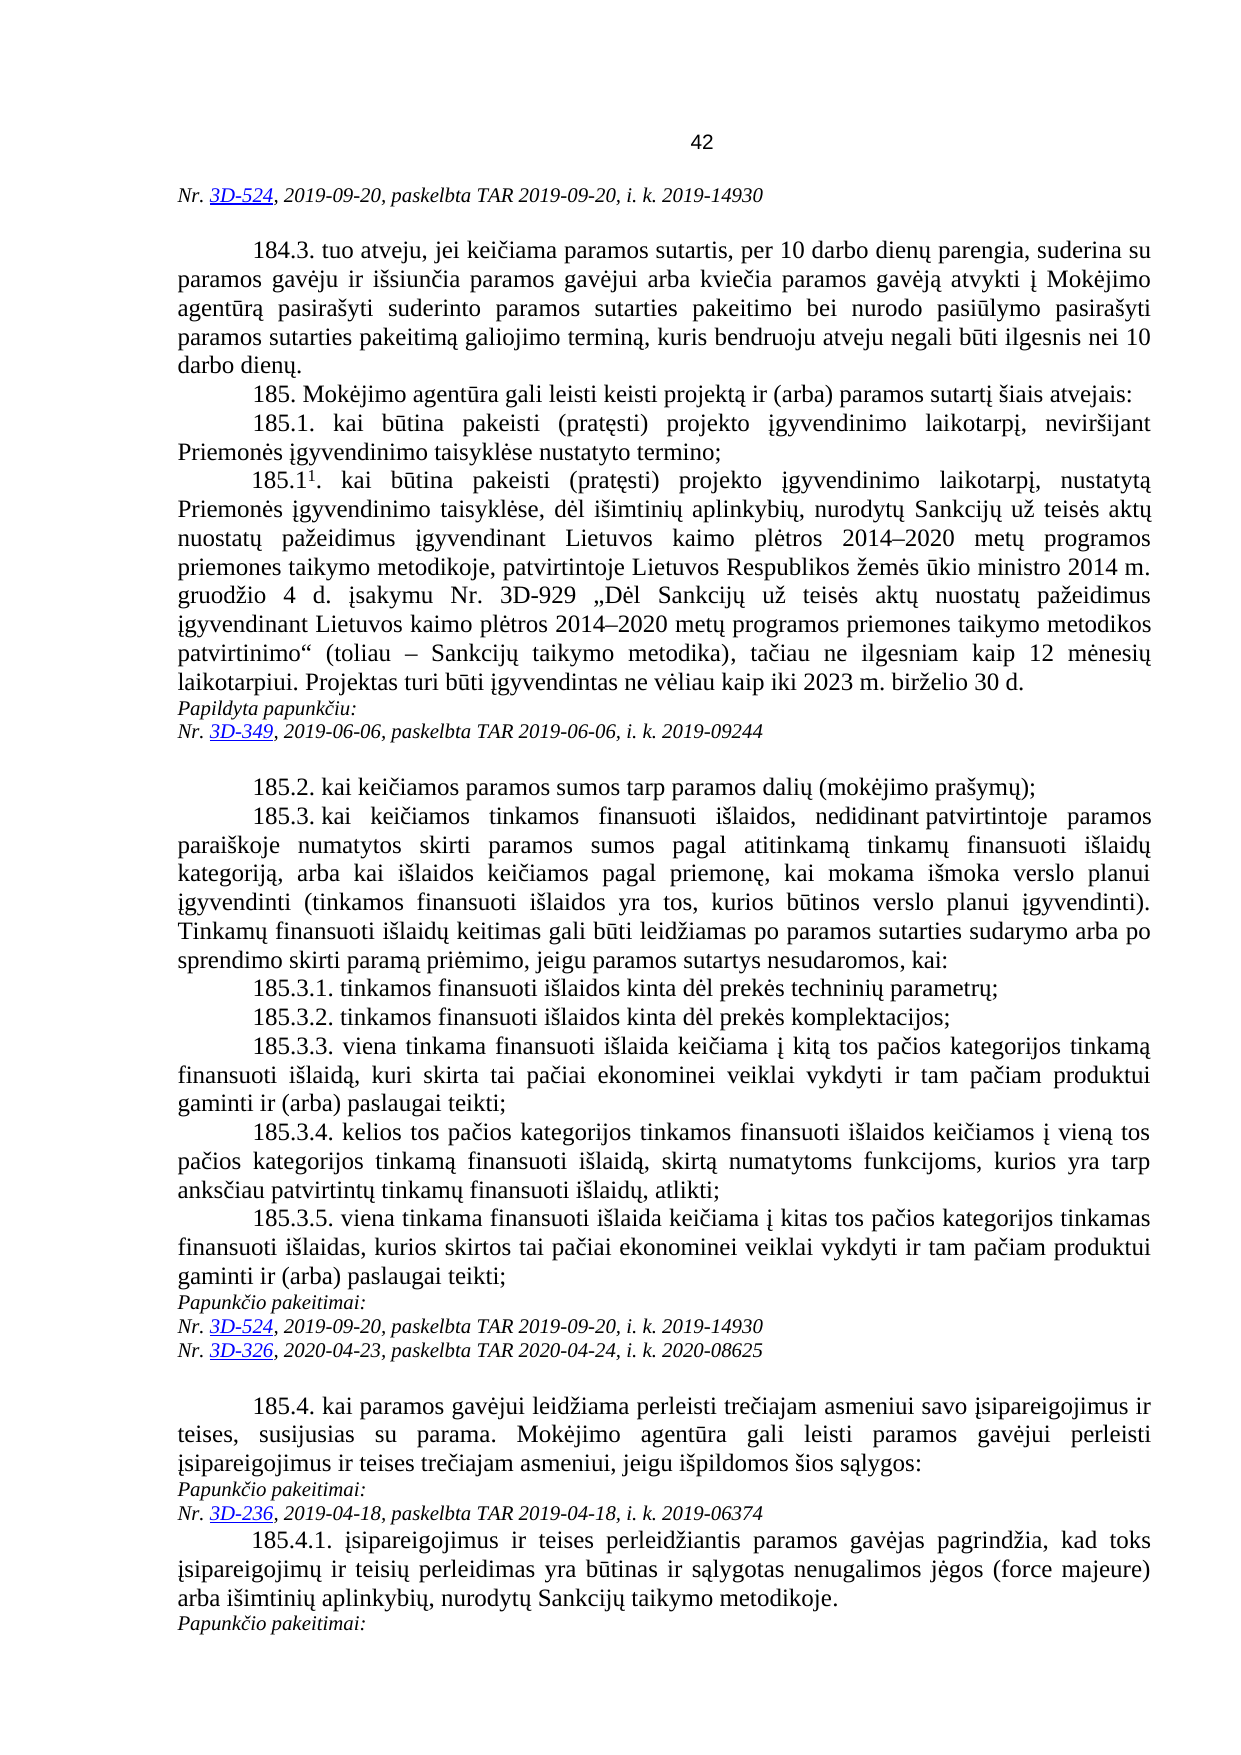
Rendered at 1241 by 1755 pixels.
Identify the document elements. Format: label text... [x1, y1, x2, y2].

text Nr. 3D-524, 2019-09-20, paskelbta TAR 2019-09-20, i. k. 2019-14930 [177, 183, 1152, 207]
text 185.3.1. tinkamos finansuoti išlaidos kinta dėl prekės techninių parametrų; [177, 973, 1152, 1002]
text Papunkčio pakeitimai: [177, 1477, 1152, 1501]
text 185. Mokėjimo agentūra gali leisti keisti projektą ir (arba) paramos sutartį šiais atvejais: [177, 379, 1152, 408]
text 184.3. tuo atveju, jei keičiama paramos sutartis, per 10 darbo dienų parengia, suderina su paramos gavėju ir išsiunčia paramos gavėjui arba kviečia paramos gavėją atvykti į Mokėjimo agentūrą pasirašyti suderinto paramos sutarties pakeitimo bei nurodo pasiūlymo pasirašyti paramos sutarties pakeitimą galiojimo terminą, kuris bendruoju atveju negali būti ilgesnis nei 10 darbo dienų. [177, 235, 1152, 379]
text Nr. 3D-349, 2019-06-06, paskelbta TAR 2019-06-06, i. k. 2019-09244 [177, 719, 1152, 743]
text 185.3.4. kelios tos pačios kategorijos tinkamos finansuoti išlaidos keičiamos į vieną tos pačios kategorijos tinkamą finansuoti išlaidą, skirtą numatytoms funkcijoms, kurios yra tarp anksčiau patvirtintų tinkamų finansuoti išlaidų, atlikti; [177, 1117, 1152, 1203]
text Papildyta papunkčiu: [177, 695, 1152, 719]
text Nr. 3D-236, 2019-04-18, paskelbta TAR 2019-04-18, i. k. 2019-06374 [177, 1501, 1152, 1525]
text 185.3. kai keičiamos tinkamos finansuoti išlaidos, nedidinant patvirtintoje paramos paraiškoje numatytos skirti paramos sumos pagal atitinkamą tinkamų finansuoti išlaidų kategoriją, arba kai išlaidos keičiamos pagal priemonę, kai mokama išmoka verslo planui įgyvendinti (tinkamos finansuoti išlaidos yra tos, kurios būtinos verslo planui įgyvendinti). Tinkamų finansuoti išlaidų keitimas gali būti leidžiamas po paramos sutarties sudarymo arba po sprendimo skirti paramą priėmimo, jeigu paramos sutartys nesudaromos, kai: [177, 801, 1152, 973]
text Papunkčio pakeitimai: [177, 1611, 1152, 1635]
text 185.3.2. tinkamos finansuoti išlaidos kinta dėl prekės komplektacijos; [177, 1002, 1152, 1031]
text Papunkčio pakeitimai: [177, 1290, 1152, 1314]
text Nr. 3D-326, 2020-04-23, paskelbta TAR 2020-04-24, i. k. 2020-08625 [177, 1338, 1152, 1362]
text 185.4. kai paramos gavėjui leidžiama perleisti trečiajam asmeniui savo įsipareigojimus ir teises, susijusias su parama. Mokėjimo agentūra gali leisti paramos gavėjui perleisti įsipareigojimus ir teises trečiajam asmeniui, jeigu išpildomos šios sąlygos: [177, 1391, 1152, 1477]
text 185.3.3. viena tinkama finansuoti išlaida keičiama į kitą tos pačios kategorijos tinkamą finansuoti išlaidą, kuri skirta tai pačiai ekonominei veiklai vykdyti ir tam pačiam produktui gaminti ir (arba) paslaugai teikti; [177, 1031, 1152, 1117]
text 185.1. kai būtina pakeisti (pratęsti) projekto įgyvendinimo laikotarpį, neviršijant Priemonės įgyvendinimo taisyklėse nustatyto termino; [177, 408, 1152, 465]
text Nr. 3D-524, 2019-09-20, paskelbta TAR 2019-09-20, i. k. 2019-14930 [177, 1314, 1152, 1338]
text 185.11. kai būtina pakeisti (pratęsti) projekto įgyvendinimo laikotarpį, nustatytą Priemonės įgyvendinimo taisyklėse, dėl išimtinių aplinkybių, nurodytų Sankcijų už teisės aktų nuostatų pažeidimus įgyvendinant Lietuvos kaimo plėtros 2014–2020 metų programos priemones taikymo metodikoje, patvirtintoje Lietuvos Respublikos žemės ūkio ministro 2014 m. gruodžio 4 d. įsakymu Nr. 3D-929 „Dėl Sankcijų už teisės aktų nuostatų pažeidimus įgyvendinant Lietuvos kaimo plėtros 2014–2020 metų programos priemones taikymo metodikos patvirtinimo“ (toliau – Sankcijų taikymo metodika), tačiau ne ilgesniam kaip 12 mėnesių laikotarpiui. Projektas turi būti įgyvendintas ne vėliau kaip iki 2023 m. birželio 30 d. [177, 465, 1152, 695]
text 185.2. kai keičiamos paramos sumos tarp paramos dalių (mokėjimo prašymų); [177, 772, 1152, 801]
text 185.4.1. įsipareigojimus ir teises perleidžiantis paramos gavėjas pagrindžia, kad toks įsipareigojimų ir teisių perleidimas yra būtinas ir sąlygotas nenugalimos jėgos (force majeure) arba išimtinių aplinkybių, nurodytų Sankcijų taikymo metodikoje. [177, 1525, 1152, 1611]
text 185.3.5. viena tinkama finansuoti išlaida keičiama į kitas tos pačios kategorijos tinkamas finansuoti išlaidas, kurios skirtos tai pačiai ekonominei veiklai vykdyti ir tam pačiam produktui gaminti ir (arba) paslaugai teikti; [177, 1203, 1152, 1290]
